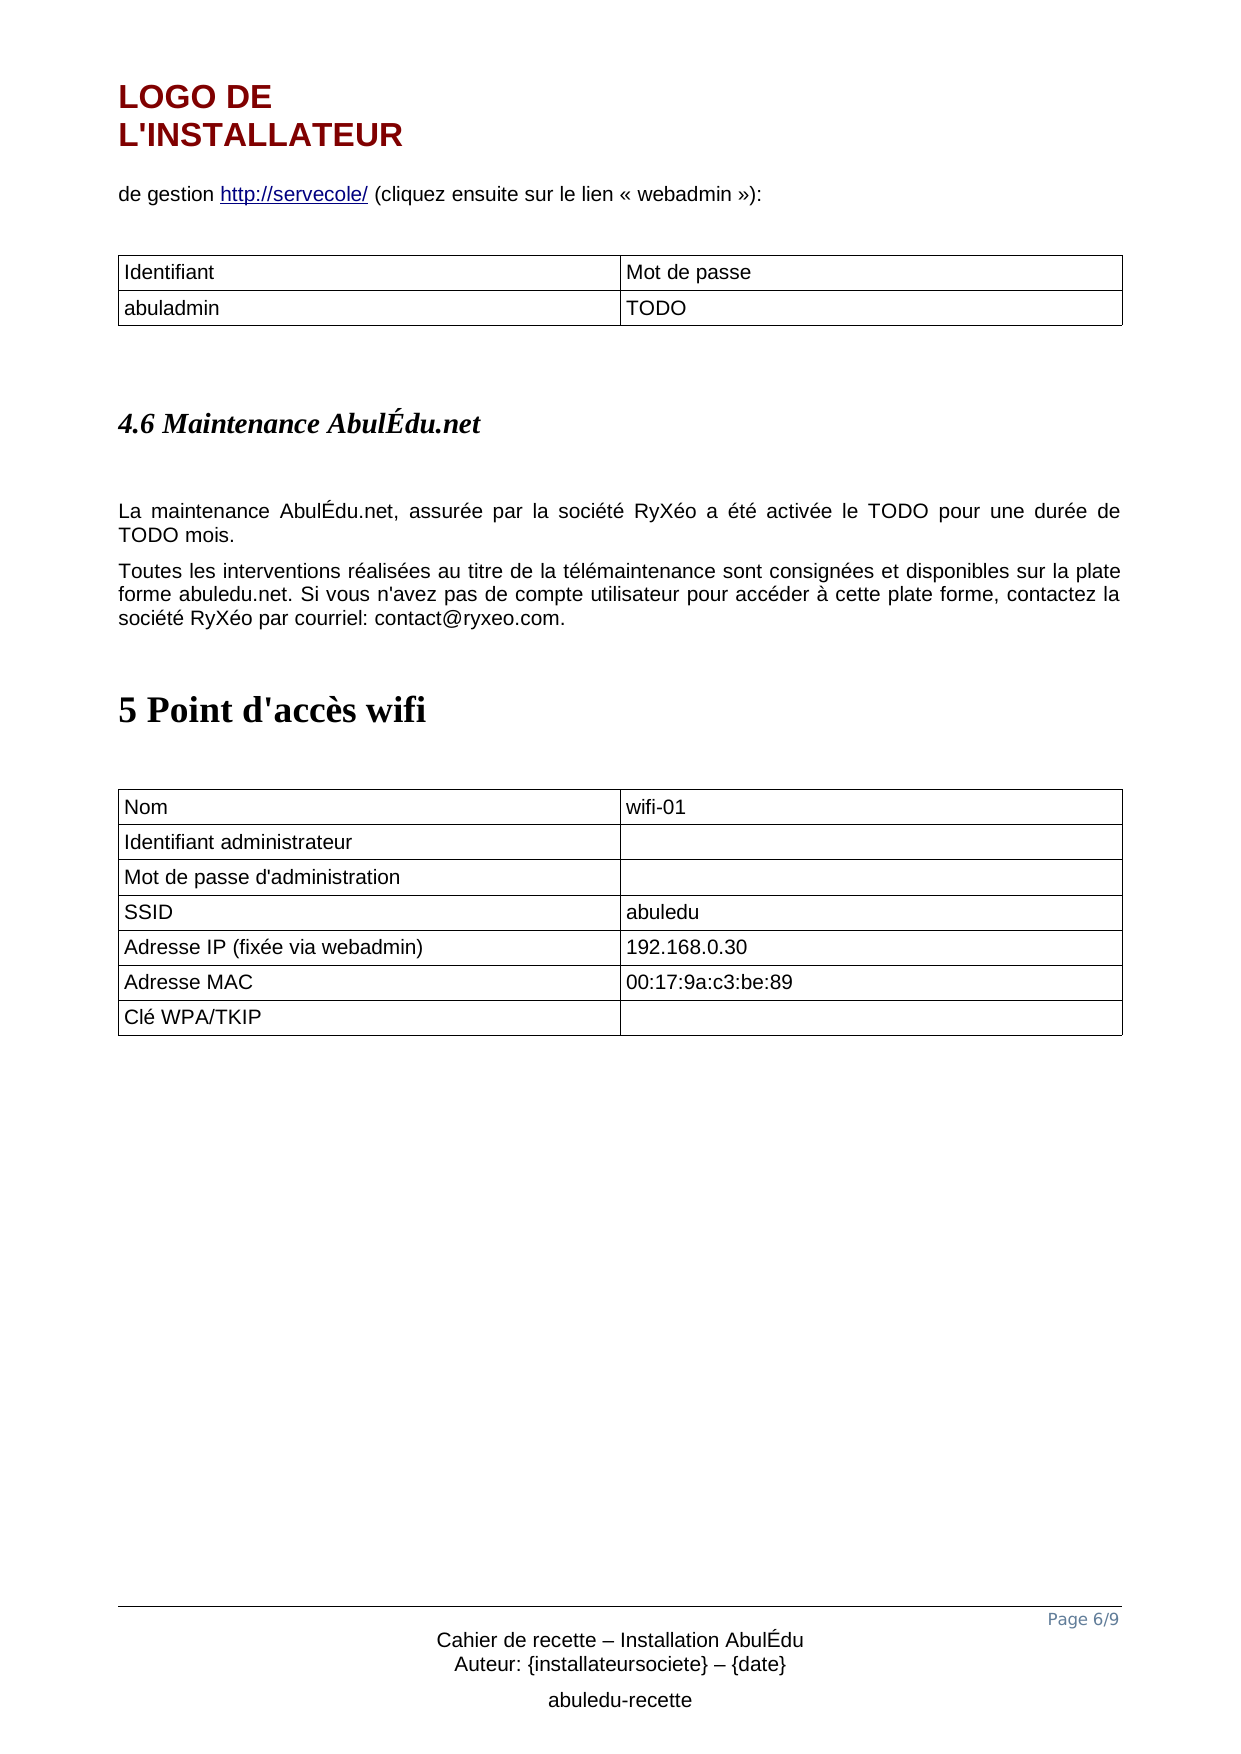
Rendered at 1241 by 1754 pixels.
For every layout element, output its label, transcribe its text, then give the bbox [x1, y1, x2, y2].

table_cell TODO [621, 291, 1122, 325]
table_cell 192.168.0.30 [621, 931, 1122, 965]
table_cell 00:17:9a:c3:be:89 [621, 966, 1122, 1000]
table_cell Adresse IP (fixée via webadmin) [119, 931, 620, 965]
table_header Mot de passe [621, 256, 1122, 290]
table_cell Clé WPA/TKIP [119, 1001, 620, 1035]
table_cell Adresse MAC [119, 966, 620, 1000]
text de gestion http://servecole/ (cliquez ensuite sur le lien « webadmin »): [118, 183, 1122, 206]
text Toutes les interventions réalisées au titre de la télémaintenance sont consignées et disponibles sur la plate forme abuledu.net. Si vous n'avez pas de compte utilisateur pour accéder à cette plate forme, contactez la société RyXéo par courriel: contact@ryxeo.com. [118, 559, 1122, 630]
text La maintenance AbulÉdu.net, assurée par la société RyXéo a été activée le TODO pour une durée de TODO mois. [118, 499, 1122, 547]
subtitle Maintenance AbulÉdu.net [118, 408, 1122, 440]
table_cell [621, 825, 1122, 859]
table_header Nom [119, 790, 620, 824]
table_cell Identifiant administrateur [119, 825, 620, 859]
table_cell SSID [119, 896, 620, 930]
table_cell abuledu [621, 896, 1122, 930]
table_cell [621, 1001, 1122, 1035]
table_cell abuladmin [119, 291, 620, 325]
table_cell [621, 860, 1122, 895]
table_cell Mot de passe d'administration [119, 860, 620, 895]
subtitle Point d'accès wifi [118, 689, 1122, 730]
table_header Identifiant [119, 256, 620, 290]
table_header wifi-01 [621, 790, 1122, 824]
